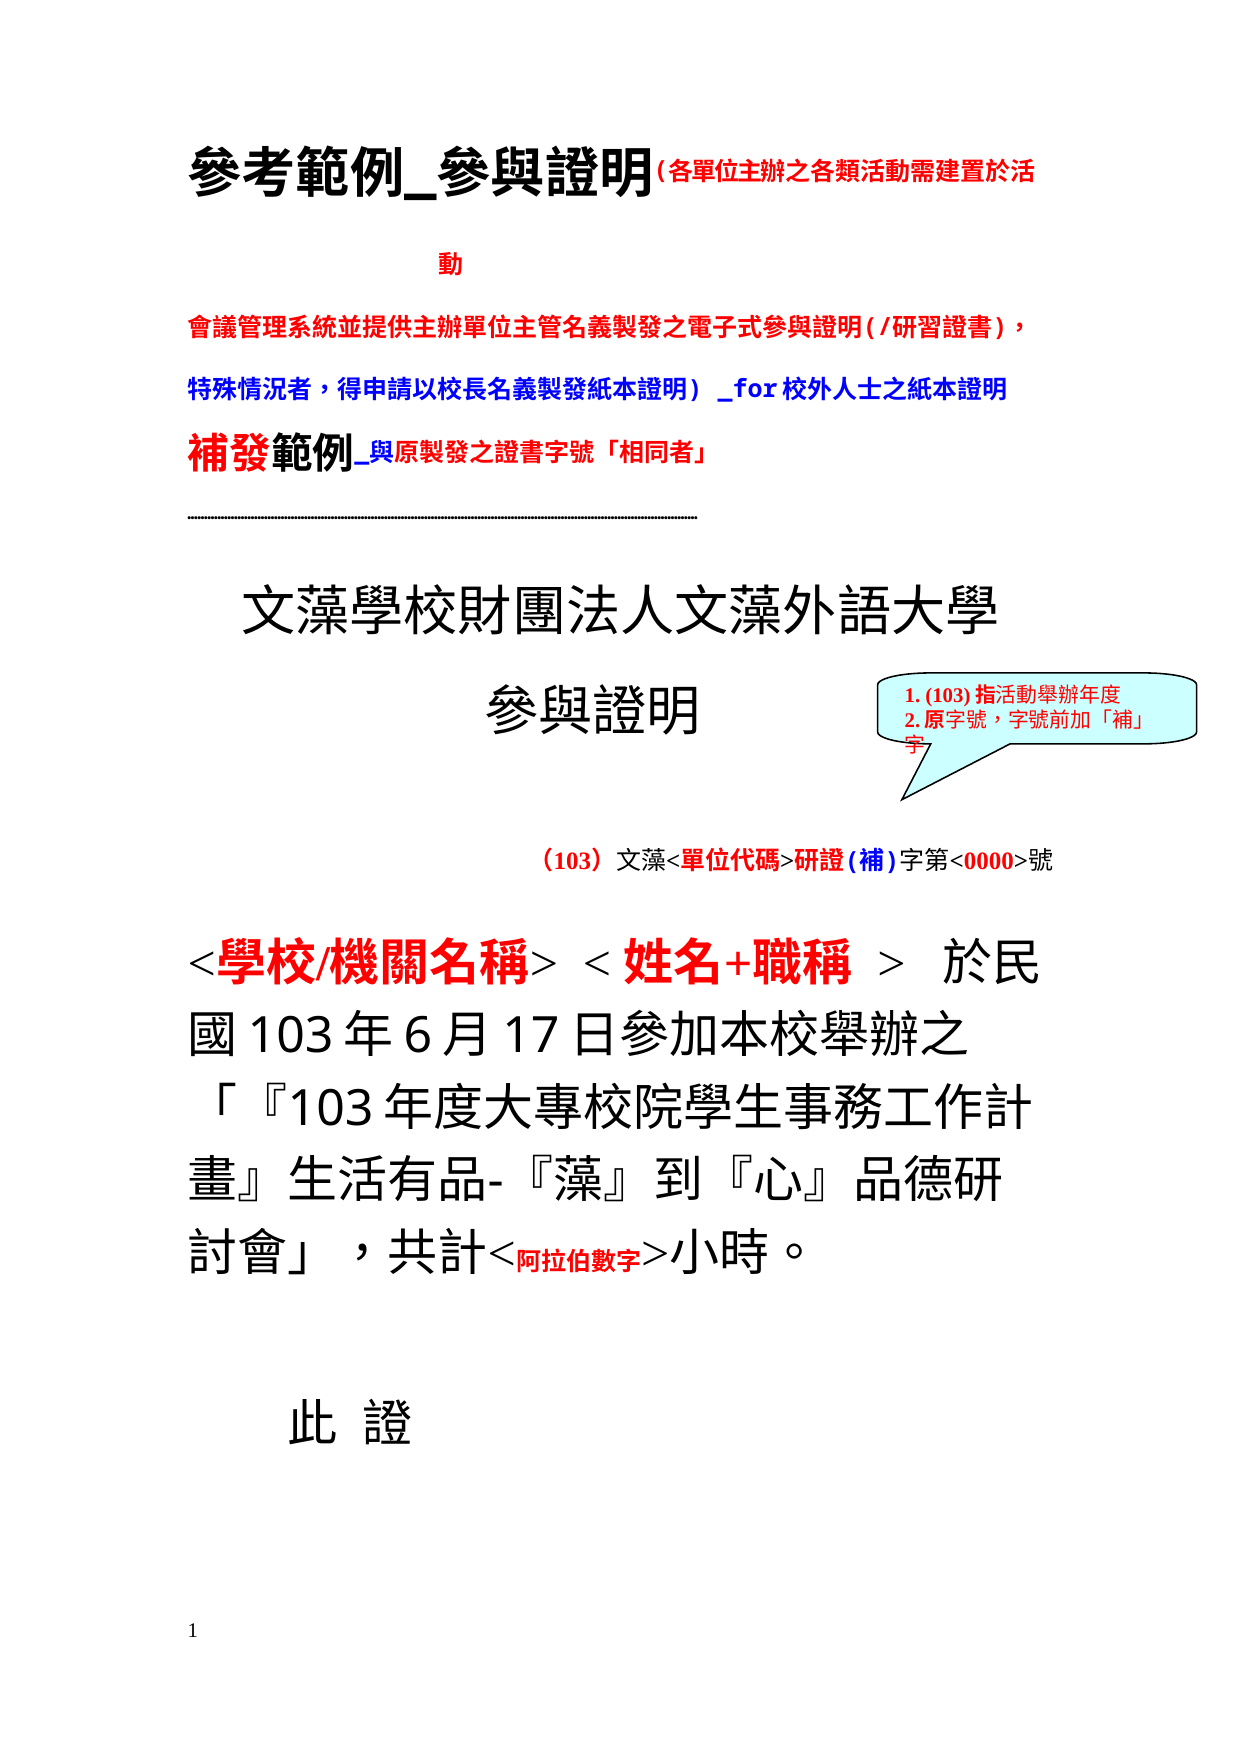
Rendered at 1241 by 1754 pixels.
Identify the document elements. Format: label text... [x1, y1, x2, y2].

text （103）文藻<單位代碼>研證(補)字第<0000>號 [187, 840, 1053, 877]
text 補發範例_與原製發之證書字號「相同者」 [187, 409, 1053, 471]
text 參考範例_參與證明(各單位主辦之各類活動需建置於活動 [187, 96, 1053, 284]
text 會議管理系統並提供主辦單位主管名義製發之電子式參與證明(/研習證書)，特殊情況者，得申請以校長名義製發紙本證明) _for校外人士之紙本證明 [187, 284, 1053, 409]
text ……………………………………………………………………………………………………………………………………… [187, 471, 1053, 534]
text 此 證 [187, 1346, 1053, 1471]
text 文藻學校財團法人文藻外語大學 [187, 534, 1053, 659]
text 參與證明 [237, 659, 1053, 749]
text <學校/機關名稱> < 姓名+職稱 > 於民國103年6月17日參加本校舉辦之「『103年度大專校院學生事務工作計畫』生活有品-『藻』到『心』品德研討會」，共計<阿拉伯數字>小時。 [187, 922, 1053, 1285]
